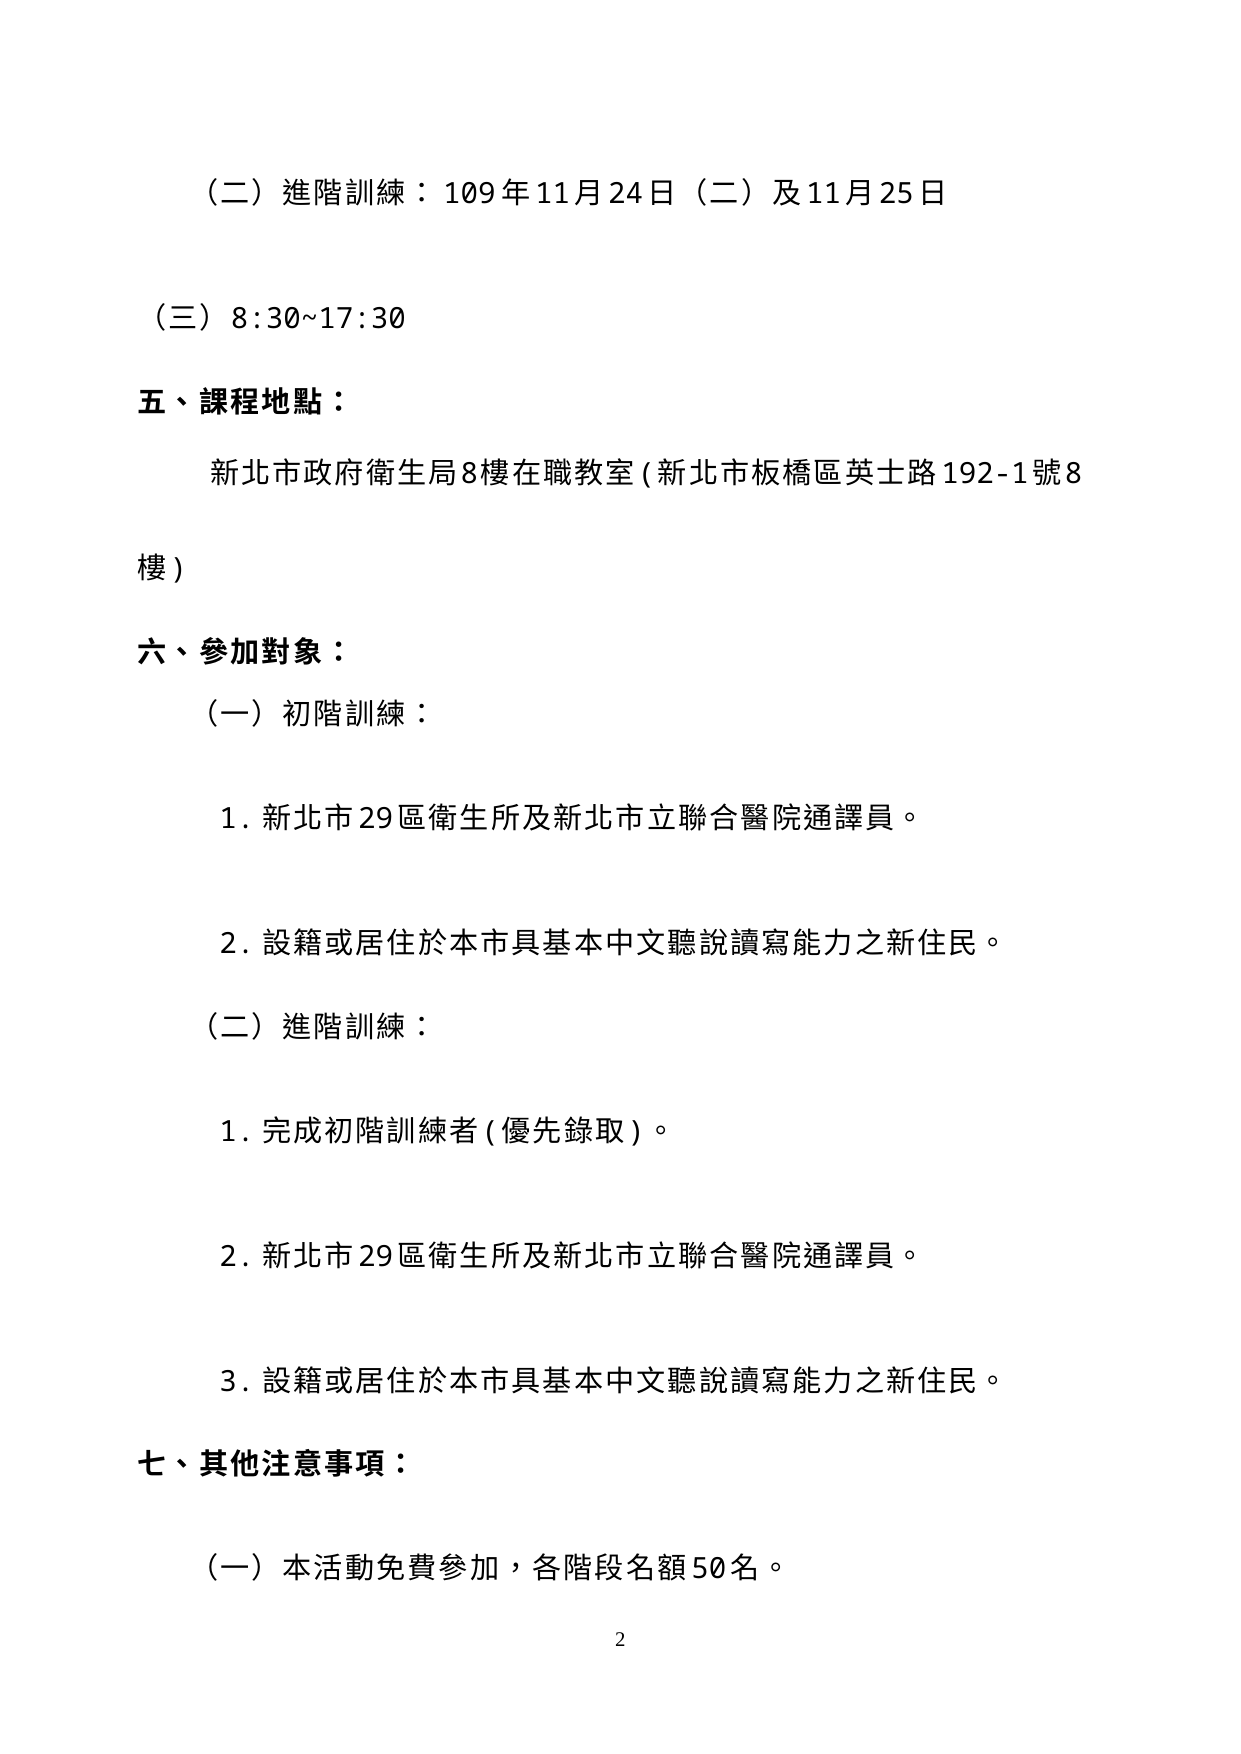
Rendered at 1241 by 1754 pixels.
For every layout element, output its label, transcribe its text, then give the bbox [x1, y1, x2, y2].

text （一）本活動免費參加，各階段名額50名。 [186, 1483, 1104, 1608]
list 完成初階訓練者(優先錄取)。 [211, 1045, 1104, 1170]
list 新北市29區衛生所及新北市立聯合醫院通譯員。 [211, 733, 1104, 858]
text 五、課程地點： [136, 358, 1104, 420]
text （二）進階訓練：109年11月24日（二）及11月25日（三）8:30~17:30 [136, 108, 1104, 358]
text 六、參加對象： [136, 608, 1104, 670]
text （一）初階訓練： [136, 670, 1104, 733]
text 七、其他注意事項： [136, 1420, 1104, 1483]
list 新北市29區衛生所及新北市立聯合醫院通譯員。 [211, 1170, 1104, 1295]
list 設籍或居住於本市具基本中文聽說讀寫能力之新住民。 [211, 858, 1104, 983]
text 新北市政府衛生局8樓在職教室(新北市板橋區英士路192-1號8樓) [136, 420, 1104, 608]
text （二）進階訓練： [136, 983, 1104, 1045]
list 設籍或居住於本市具基本中文聽說讀寫能力之新住民。 [211, 1295, 1104, 1420]
